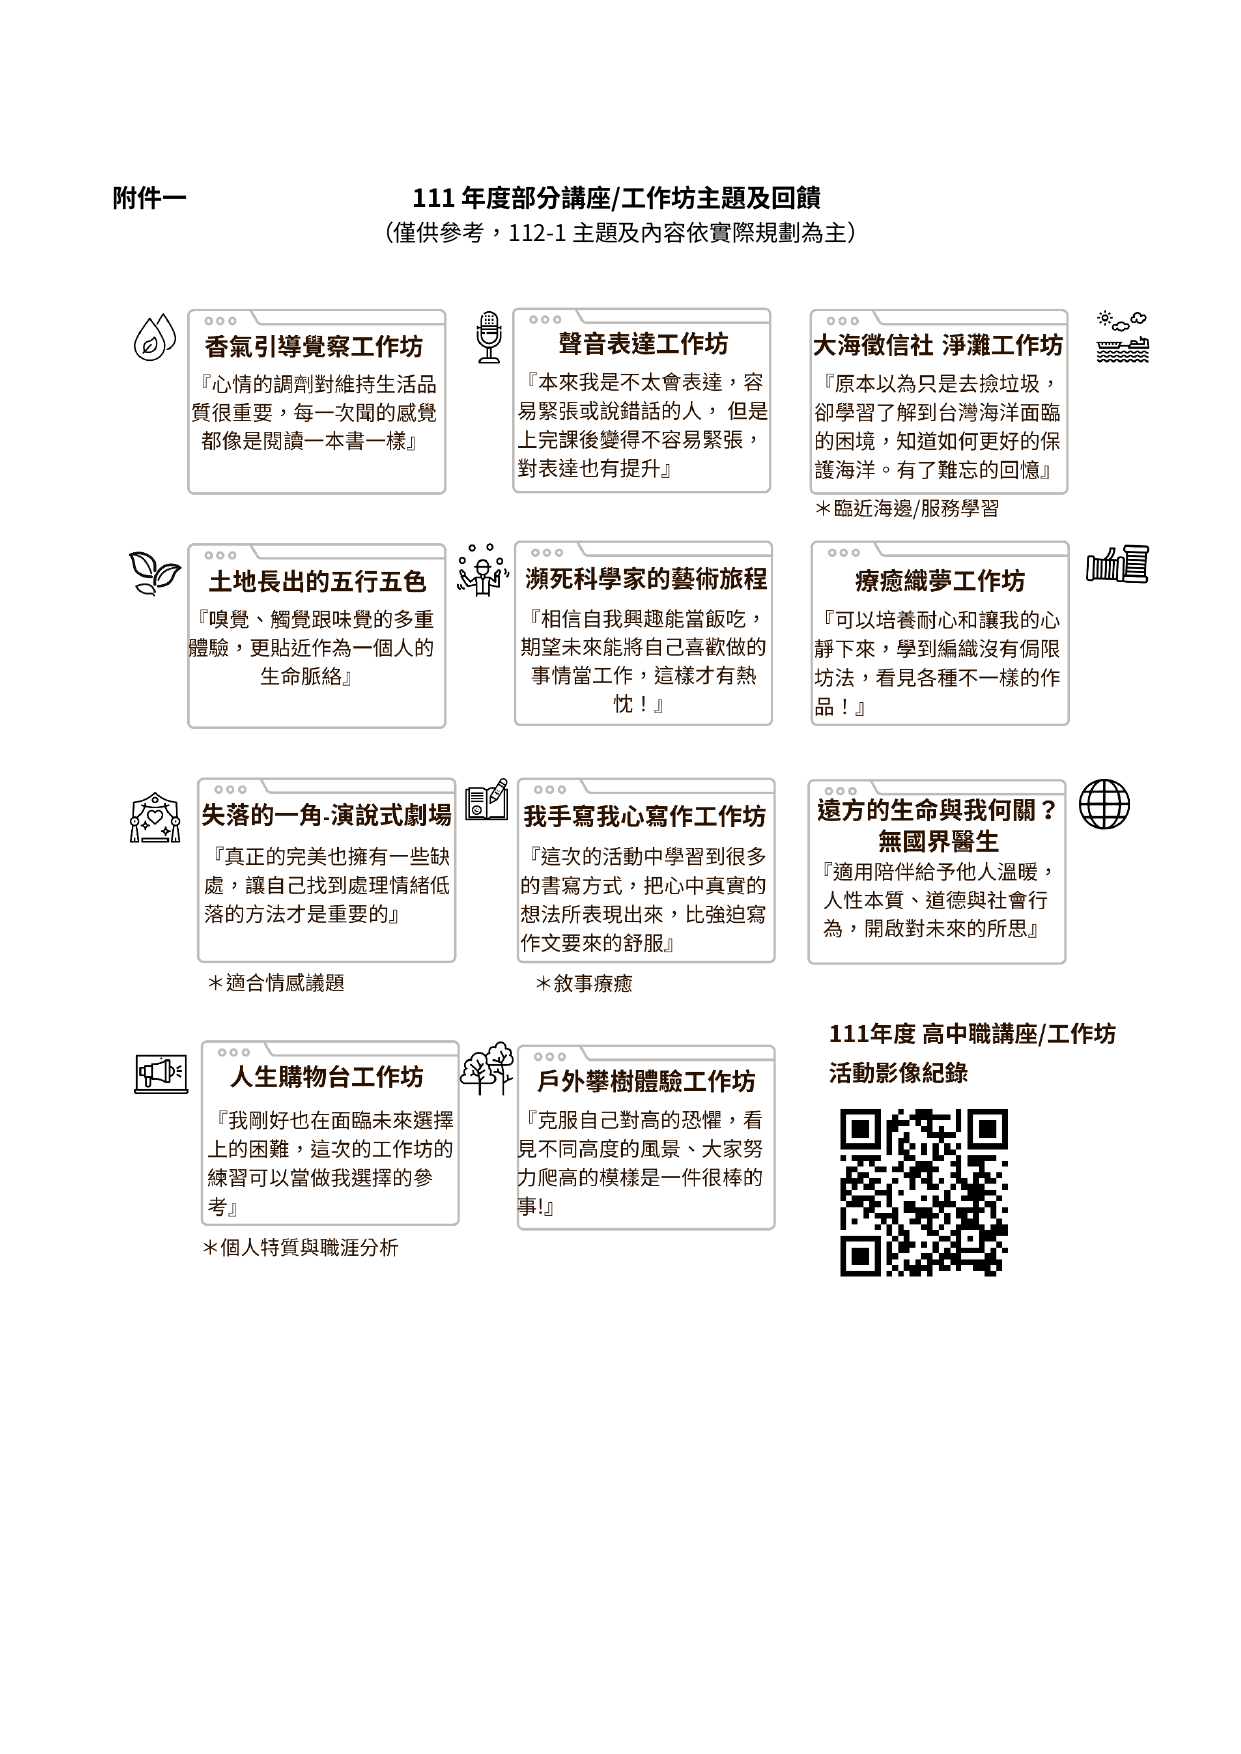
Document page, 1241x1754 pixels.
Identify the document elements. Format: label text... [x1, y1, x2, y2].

text 附件一 111年度部分講座/工作坊主題及回饋 [112, 179, 1128, 215]
text （僅供參考，112-1主題及內容依實際規劃為主） [112, 215, 1128, 248]
